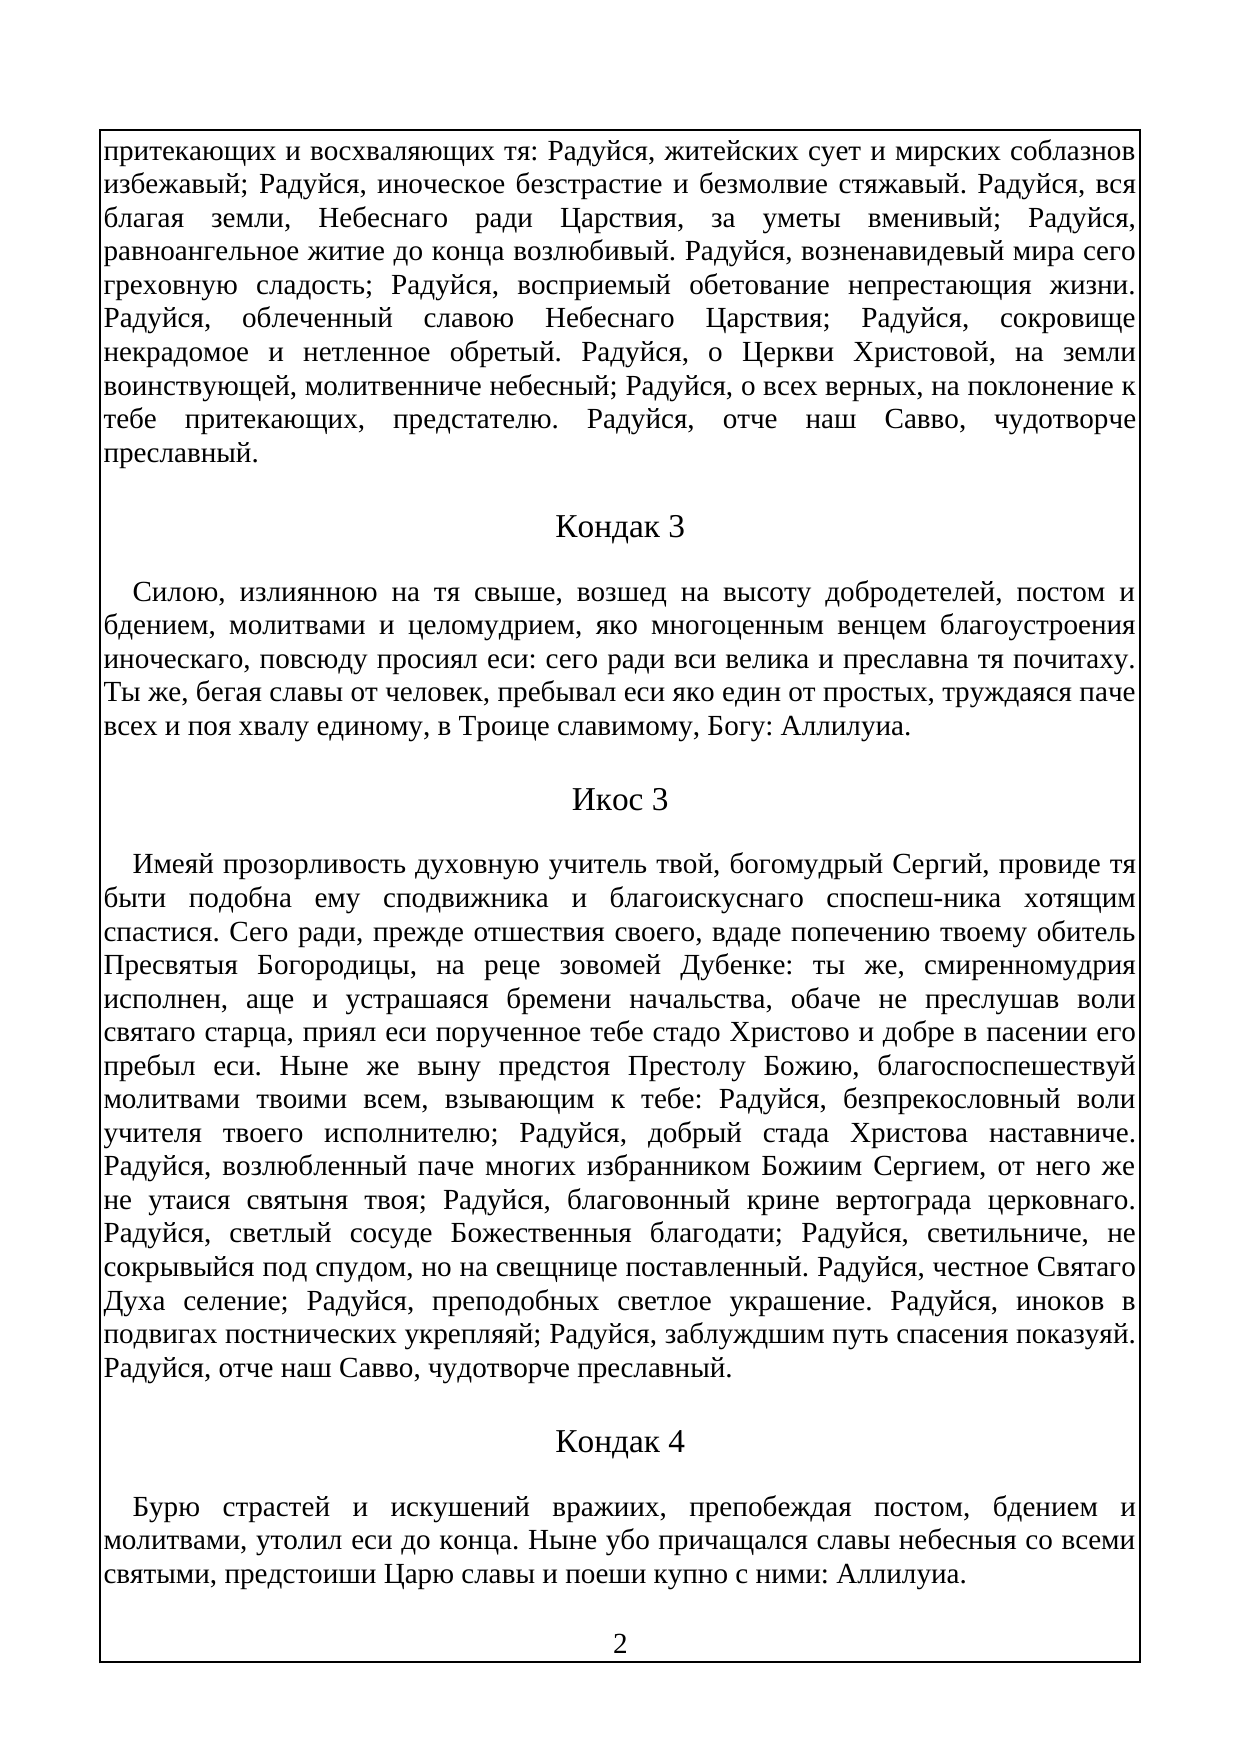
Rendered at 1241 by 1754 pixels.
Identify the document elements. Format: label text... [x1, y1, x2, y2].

subtitle Кондак 4 [103, 1421, 1137, 1459]
subtitle Икос 3 [103, 779, 1137, 817]
text Силою, излиянною на тя свыше, возшед на высоту добродетелей, постом и бдением, молитвами и целомудрием, яко многоценным венцем благоустроения иноческаго, повсюду просиял еси: сего ради вси велика и преславна тя почитаху. Ты же, бегая славы от человек, пребывал еси яко един от простых, труждаяся паче всех и поя хвалу единому, в Троице славимому, Богу: Аллилуиа. [103, 574, 1137, 741]
text Бурю страстей и искушений вражиих, препобеждая постом, бдением и молитвами, утолил еси до конца. Ныне убо причащался славы небесныя со всеми святыми, предстоиши Царю славы и поеши купно с ними: Аллилуиа. [103, 1489, 1137, 1589]
text Имеяй прозорливость духовную учитель твой, богомудрый Сергий, провиде тя быти подобна ему сподвижника и благоискуснаго споспеш-ника хотящим спастися. Сего ради, прежде отшествия своего, вдаде попечению твоему обитель Пресвятыя Богородицы, на реце зовомей Дубенке: ты же, смиренномудрия исполнен, аще и устрашаяся бремени начальства, обаче не преслушав воли святаго старца, приял еси порученное тебе стадо Христово и добре в пасении его пребыл еси. Ныне же выну предстоя Престолу Божию, благоспоспешествуй молитвами твоими всем, взывающим к тебе: Радуйся, безпрекословный воли учителя твоего исполнителю; Радуйся, добрый стада Христова наставниче. Радуйся, возлюбленный паче многих избранником Божиим Сергием, от него же не утаися святыня твоя; Радуйся, благовонный крине вертограда церковнаго. Радуйся, светлый сосуде Божественныя благодати; Радуйся, светильниче, не сокрывыйся под спудом, но на свещнице поставленный. Радуйся, честное Святаго Духа селение; Радуйся, преподобных светлое украшение. Радуйся, иноков в подвигах постнических укрепляяй; Радуйся, заблуждшим путь спасения показуяй. Радуйся, отче наш Савво, чудотворче преславный. [103, 847, 1137, 1383]
text притекающих и восхваляющих тя: Радуйся, житейских сует и мирских соблазнов избежавый; Радуйся, иноческое безстрастие и безмолвие стяжавый. Радуйся, вся благая земли, Небеснаго ради Царствия, за уметы вменивый; Радуйся, равноангельное житие до конца возлюбивый. Радуйся, возненавидевый мира сего греховную сладость; Радуйся, восприемый обетование непрестающия жизни. Радуйся, облеченный славою Небеснаго Царствия; Радуйся, сокровище некрадомое и нетленное обретый. Радуйся, о Церкви Христовой, на земли воинствующей, молитвенниче небесный; Радуйся, о всех верных, на поклонение к тебе притекающих, предстателю. Радуйся, отче наш Савво, чудотворче преславный. [103, 133, 1137, 468]
subtitle Кондак 3 [103, 506, 1137, 544]
